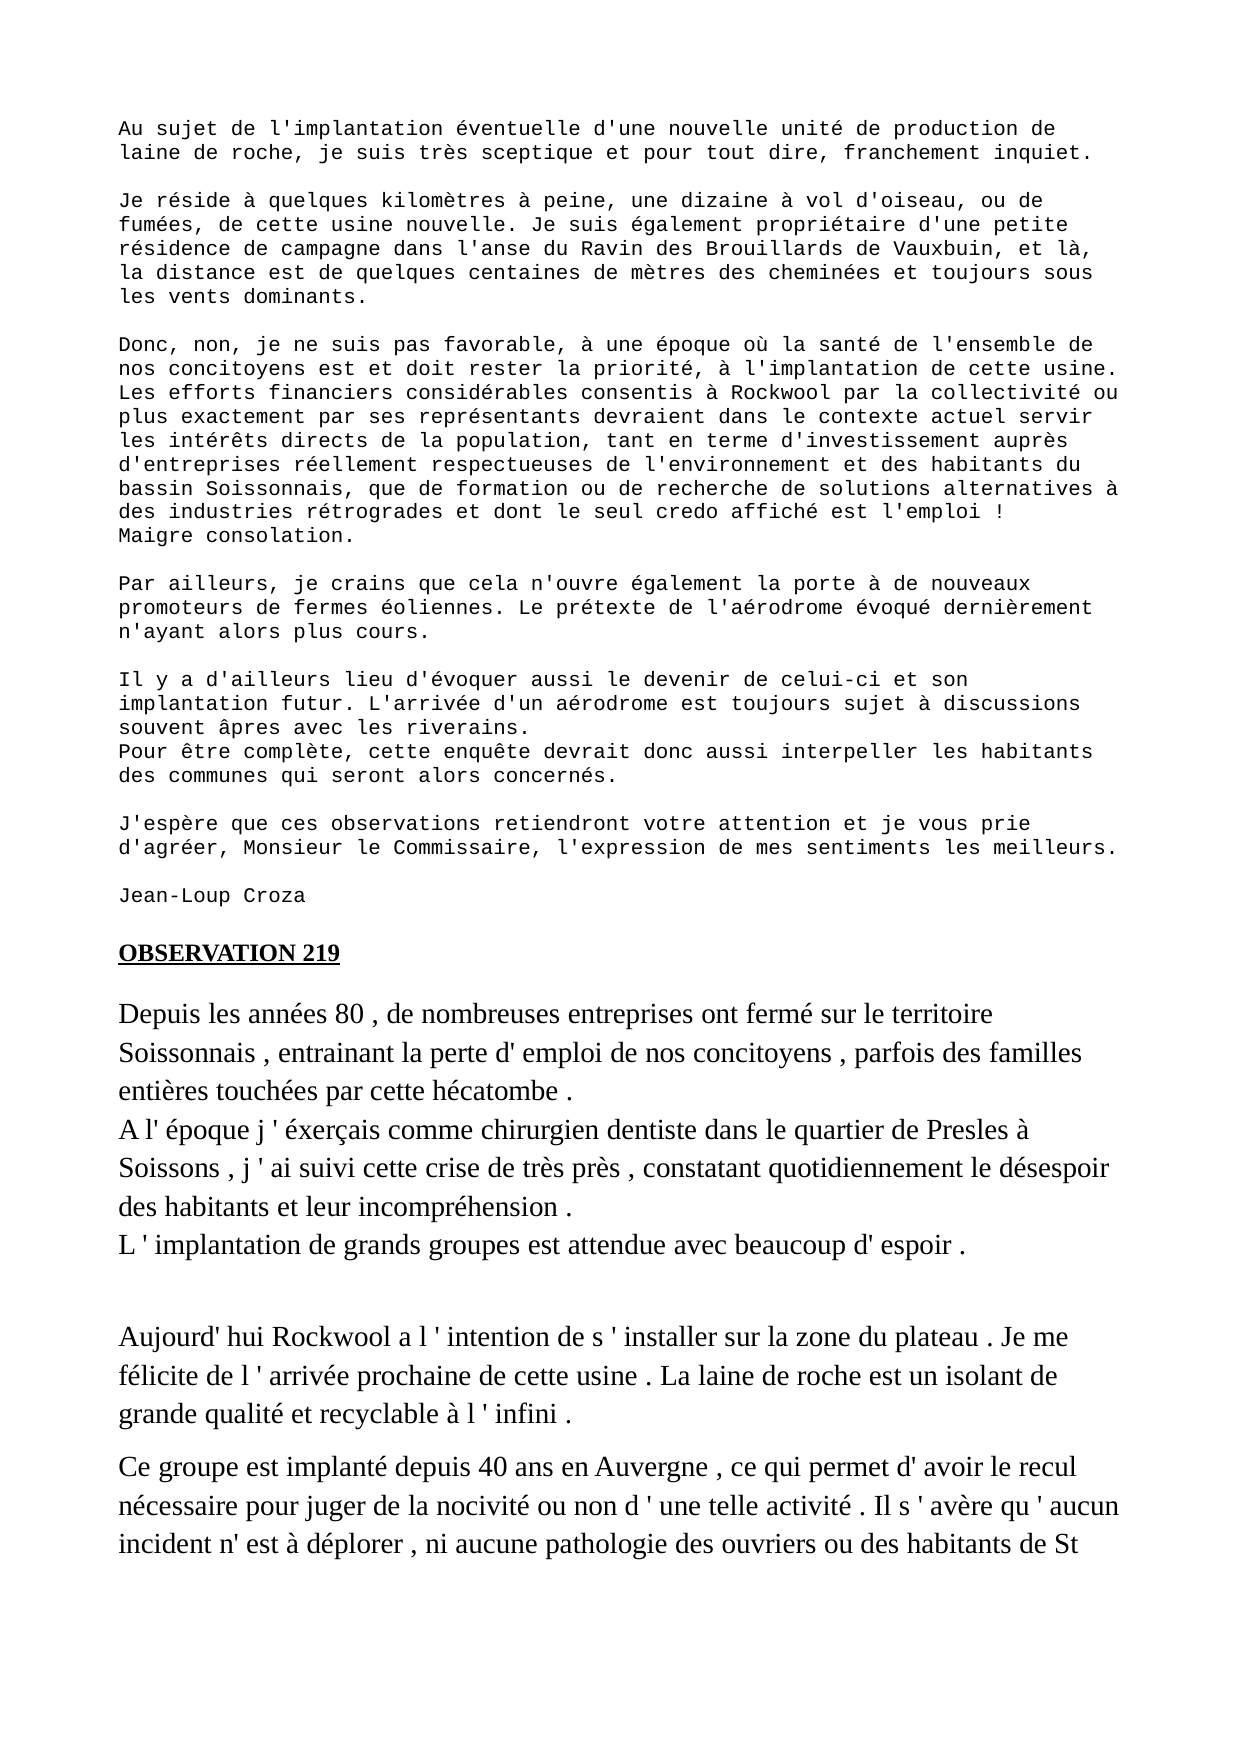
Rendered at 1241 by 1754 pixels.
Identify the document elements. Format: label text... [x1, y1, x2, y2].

text Il y a d'ailleurs lieu d'évoquer aussi le devenir de celui-ci et son implantation futur. L'arrivée d'un aérodrome est toujours sujet à discussions souvent âpres avec les riverains. [118, 669, 1122, 741]
text Maigre consolation. [118, 525, 1122, 549]
text OBSERVATION 219 [118, 938, 1122, 967]
text Les efforts financiers considérables consentis à Rockwool par la collectivité ou plus exactement par ses représentants devraient dans le contexte actuel servir les intérêts directs de la population, tant en terme d'investissement auprès d'entreprises réellement respectueuses de l'environnement et des habitants du bassin Soissonnais, que de formation ou de recherche de solutions alternatives à des industries rétrogrades et dont le seul credo affiché est l'emploi ! [118, 382, 1122, 525]
text Ce groupe est implanté depuis 40 ans en Auvergne , ce qui permet d' avoir le recul nécessaire pour juger de la nocivité ou non d ' une telle activité . Il s ' avère qu ' aucun incident n' est à déplorer , ni aucune pathologie des ouvriers ou des habitants de St [118, 1449, 1122, 1560]
text Par ailleurs, je crains que cela n'ouvre également la porte à de nouveaux promoteurs de fermes éoliennes. Le prétexte de l'aérodrome évoqué dernièrement n'ayant alors plus cours. [118, 573, 1122, 645]
text Pour être complète, cette enquête devrait donc aussi interpeller les habitants des communes qui seront alors concernés. [118, 741, 1122, 789]
text J'espère que ces observations retiendront votre attention et je vous prie d'agréer, Monsieur le Commissaire, l'expression de mes sentiments les meilleurs. [118, 813, 1122, 861]
text Au sujet de l'implantation éventuelle d'une nouvelle unité de production de laine de roche, je suis très sceptique et pour tout dire, franchement inquiet. [118, 118, 1122, 166]
text Aujourd' hui Rockwool a l ' intention de s ' installer sur la zone du plateau . Je me félicite de l ' arrivée prochaine de cette usine . La laine de roche est un isolant de grande qualité et recyclable à l ' infini . [118, 1319, 1122, 1430]
text Jean-Loup Croza [118, 885, 1122, 909]
text Depuis les années 80 , de nombreuses entreprises ont fermé sur le territoire Soissonnais , entrainant la perte d' emploi de nos concitoyens , parfois des familles entières touchées par cette hécatombe . A l' époque j ' éxerçais comme chirurgien dentiste dans le quartier de Presles à Soissons , j ' ai suivi cette crise de très près , constatant quotidiennement le désespoir des habitants et leur incompréhension . L ' implantation de grands groupes est attendue avec beaucoup d' espoir . [118, 996, 1122, 1300]
text Donc, non, je ne suis pas favorable, à une époque où la santé de l'ensemble de nos concitoyens est et doit rester la priorité, à l'implantation de cette usine. [118, 334, 1122, 382]
text Je réside à quelques kilomètres à peine, une dizaine à vol d'oiseau, ou de fumées, de cette usine nouvelle. Je suis également propriétaire d'une petite résidence de campagne dans l'anse du Ravin des Brouillards de Vauxbuin, et là, la distance est de quelques centaines de mètres des cheminées et toujours sous les vents dominants. [118, 190, 1122, 310]
